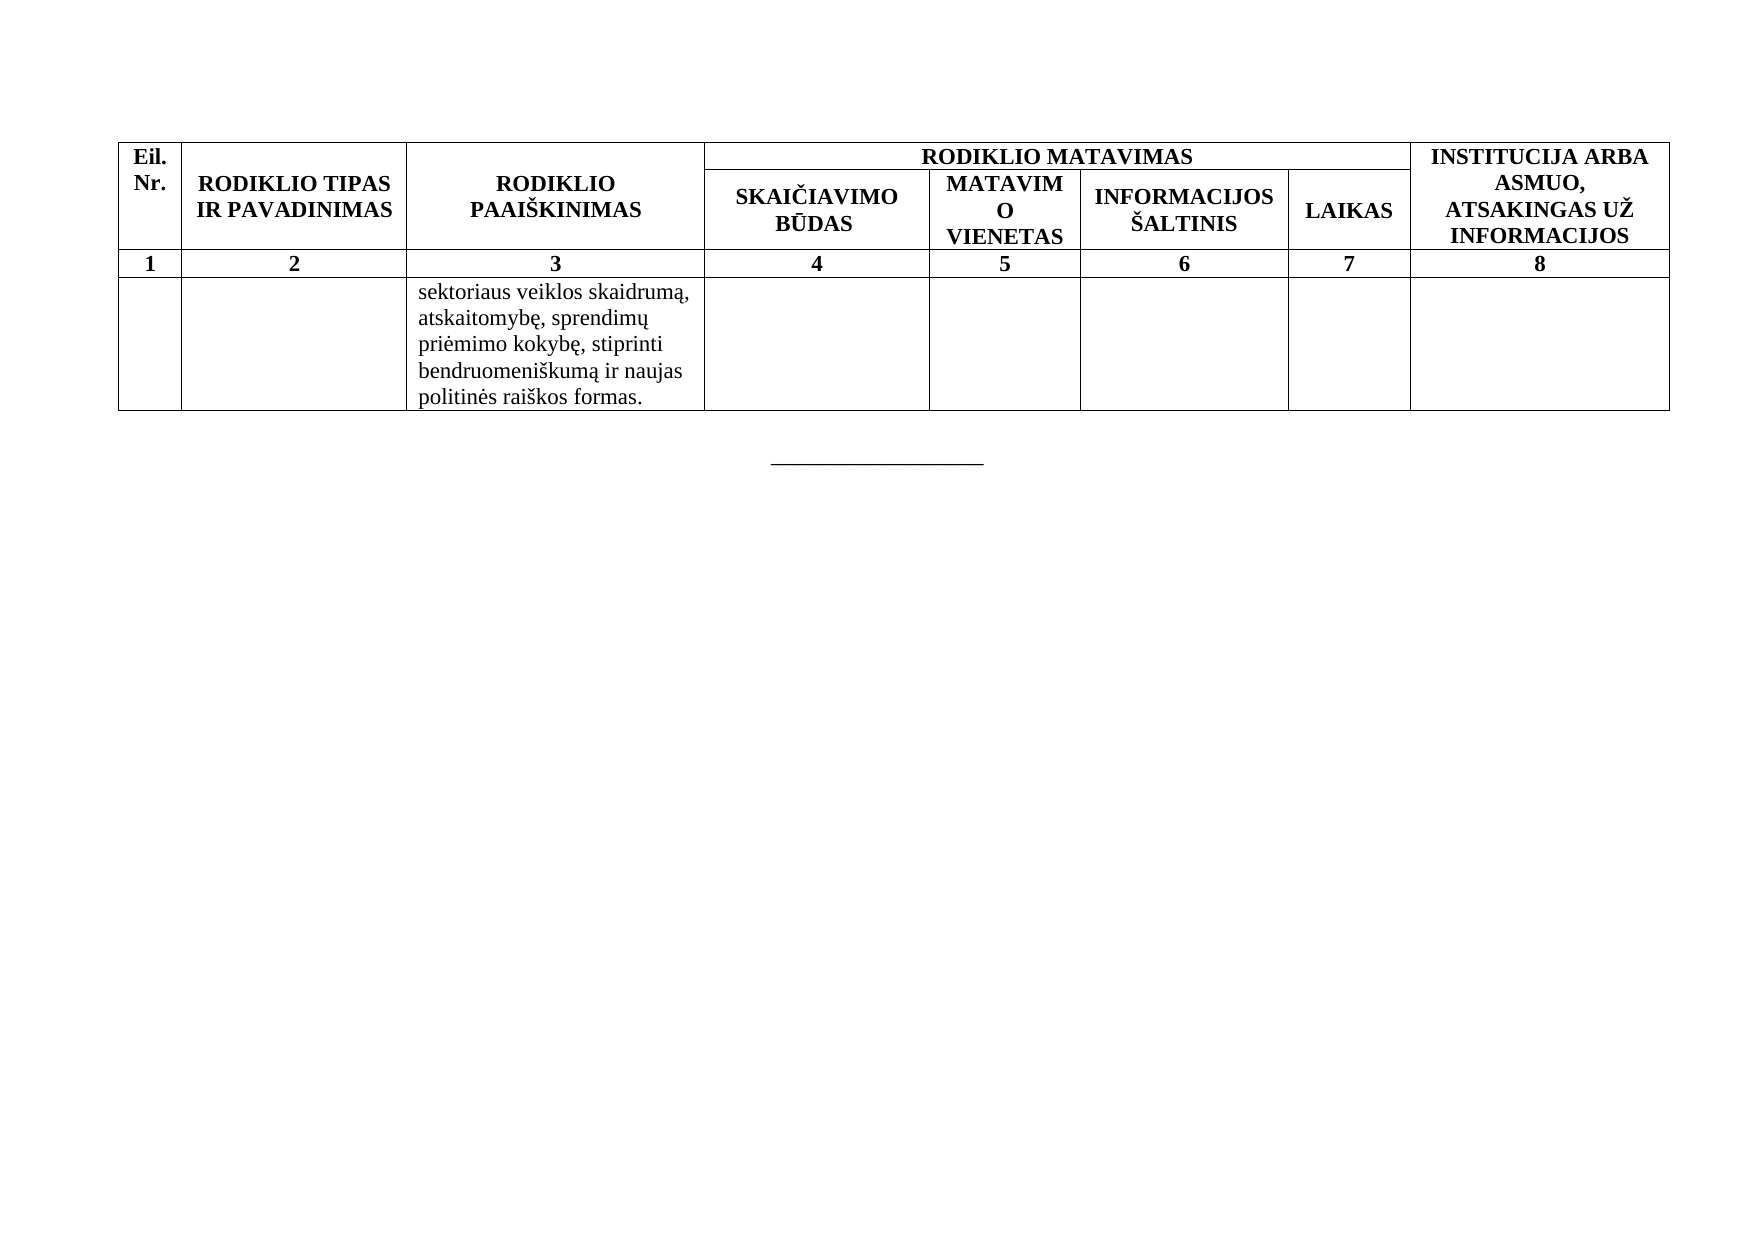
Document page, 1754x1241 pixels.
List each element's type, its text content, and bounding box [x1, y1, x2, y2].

text _________________ [118, 439, 1636, 468]
table_cell 4 [705, 250, 929, 277]
table_cell [119, 278, 181, 409]
table_cell 2 [182, 250, 406, 277]
table_header RODIKLIO PAAIŠKINIMAS [407, 143, 704, 249]
table_cell 5 [930, 250, 1080, 277]
table_header RODIKLIO TIPAS IR PAVADINIMAS [182, 143, 406, 249]
table_cell 1 [119, 250, 181, 277]
table_cell [1289, 278, 1410, 409]
table_header INSTITUCIJA ARBA ASMUO, ATSAKINGAS UŽ INFORMACIJOS PATEIKIMĄ ĮGYVENDINANČIAJAI IR (AR) TARPINEI INSTITUCIJAI [1411, 143, 1669, 249]
table_cell MATAVIMO VIENETAS [930, 170, 1080, 249]
table_header Eil. Nr. [119, 143, 181, 249]
table_cell 3 [407, 250, 704, 277]
table_cell [1411, 278, 1669, 409]
table_cell [930, 278, 1080, 409]
table_cell [705, 278, 929, 409]
table_cell [1081, 278, 1288, 409]
table_cell SKAIČIAVIMO BŪDAS [705, 170, 929, 249]
table_cell 7 [1289, 250, 1410, 277]
table_header RODIKLIO MATAVIMAS [705, 143, 1410, 169]
table_cell 8 [1411, 250, 1669, 277]
table_cell [182, 278, 406, 409]
table_cell 6 [1081, 250, 1288, 277]
table_cell LAIKAS [1289, 170, 1410, 249]
table_cell INFORMACIJOS ŠALTINIS [1081, 170, 1288, 249]
table_cell sektoriaus veiklos skaidrumą, atskaitomybę, sprendimų priėmimo kokybę, stiprinti bendruomeniškumą ir naujas politinės raiškos formas. [407, 278, 704, 409]
